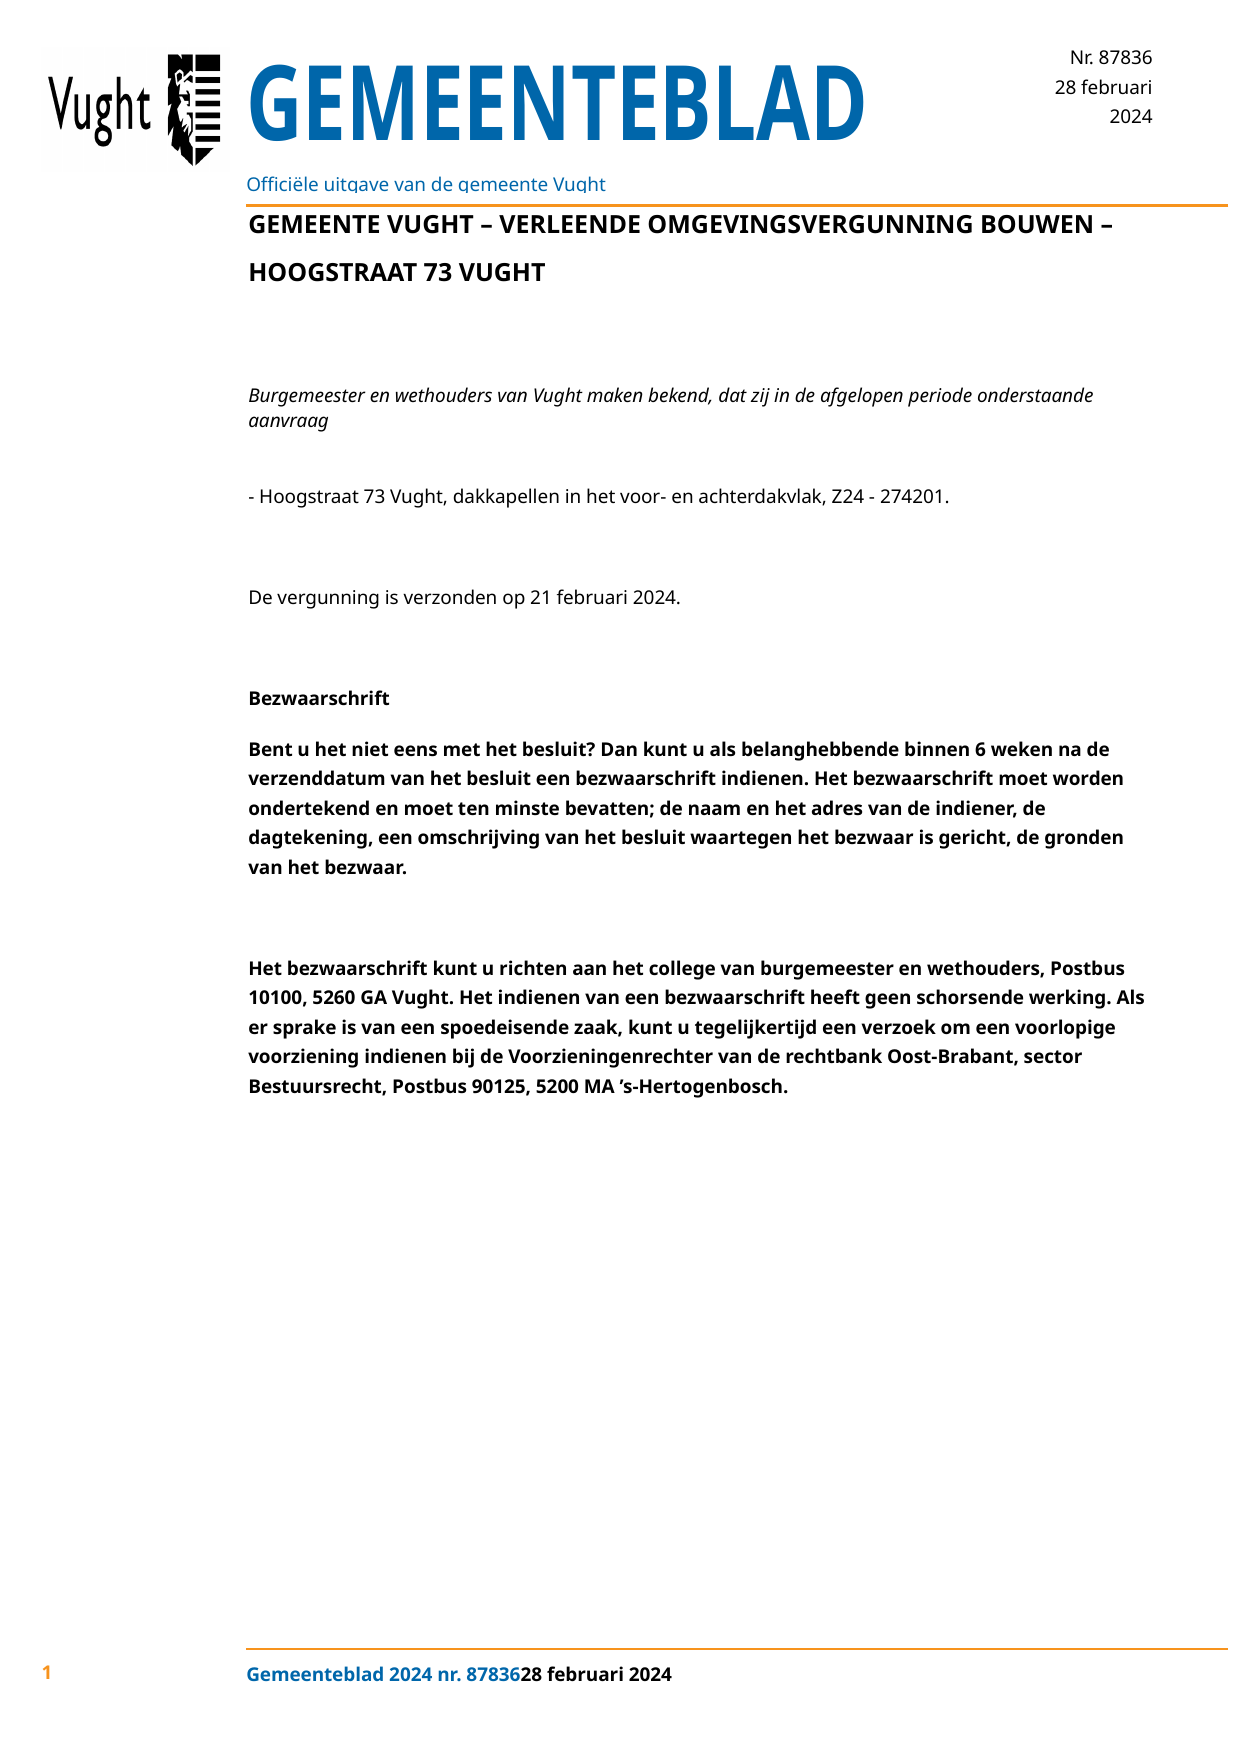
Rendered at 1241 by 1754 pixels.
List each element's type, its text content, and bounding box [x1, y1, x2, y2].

text Het bezwaarschrift kunt u richten aan het college van burgemeester en wethouders, Postbus 10100, 5260 GA Vught. Het indienen van een bezwaarschrift heeft geen schorsende werking. Als er sprake is van een spoedeisende zaak, kunt u tegelijkertijd een verzoek om een voorlopige voorziening indienen bij de Voorzieningenrechter van de rechtbank Oost-Brabant, sector Bestuursrecht, Postbus 90125, 5200 MA ’s-Hertogenbosch. [248, 955, 1152, 1099]
picture [41, 47, 231, 172]
text De vergunning is verzonden op 21 februari 2024. [248, 584, 1152, 610]
text Burgemeester en wethouders van Vught maken bekend, dat zij in de afgelopen periode onderstaande aanvraag [248, 382, 1152, 433]
text - Hoogstraat 73 Vught, dakkapellen in het voor- en achterdakvlak, Z24 - 274201. [248, 484, 1152, 509]
text Bent u het niet eens met het besluit? Dan kunt u als belanghebbende binnen 6 weken na de verzenddatum van het besluit een bezwaarschrift indienen. Het bezwaarschrift moet worden ondertekend en moet ten minste bevatten; de naam en het adres van de indiener, de dagtekening, een omschrijving van het besluit waartegen het bezwaar is gericht, de gronden van het bezwaar. [248, 736, 1152, 880]
text Bezwaarschrift [248, 685, 1152, 711]
text GEMEENTE VUGHT – VERLEENDE OMGEVINGSVERGUNNING BOUWEN –HOOGSTRAAT 73 VUGHT [248, 207, 1152, 288]
